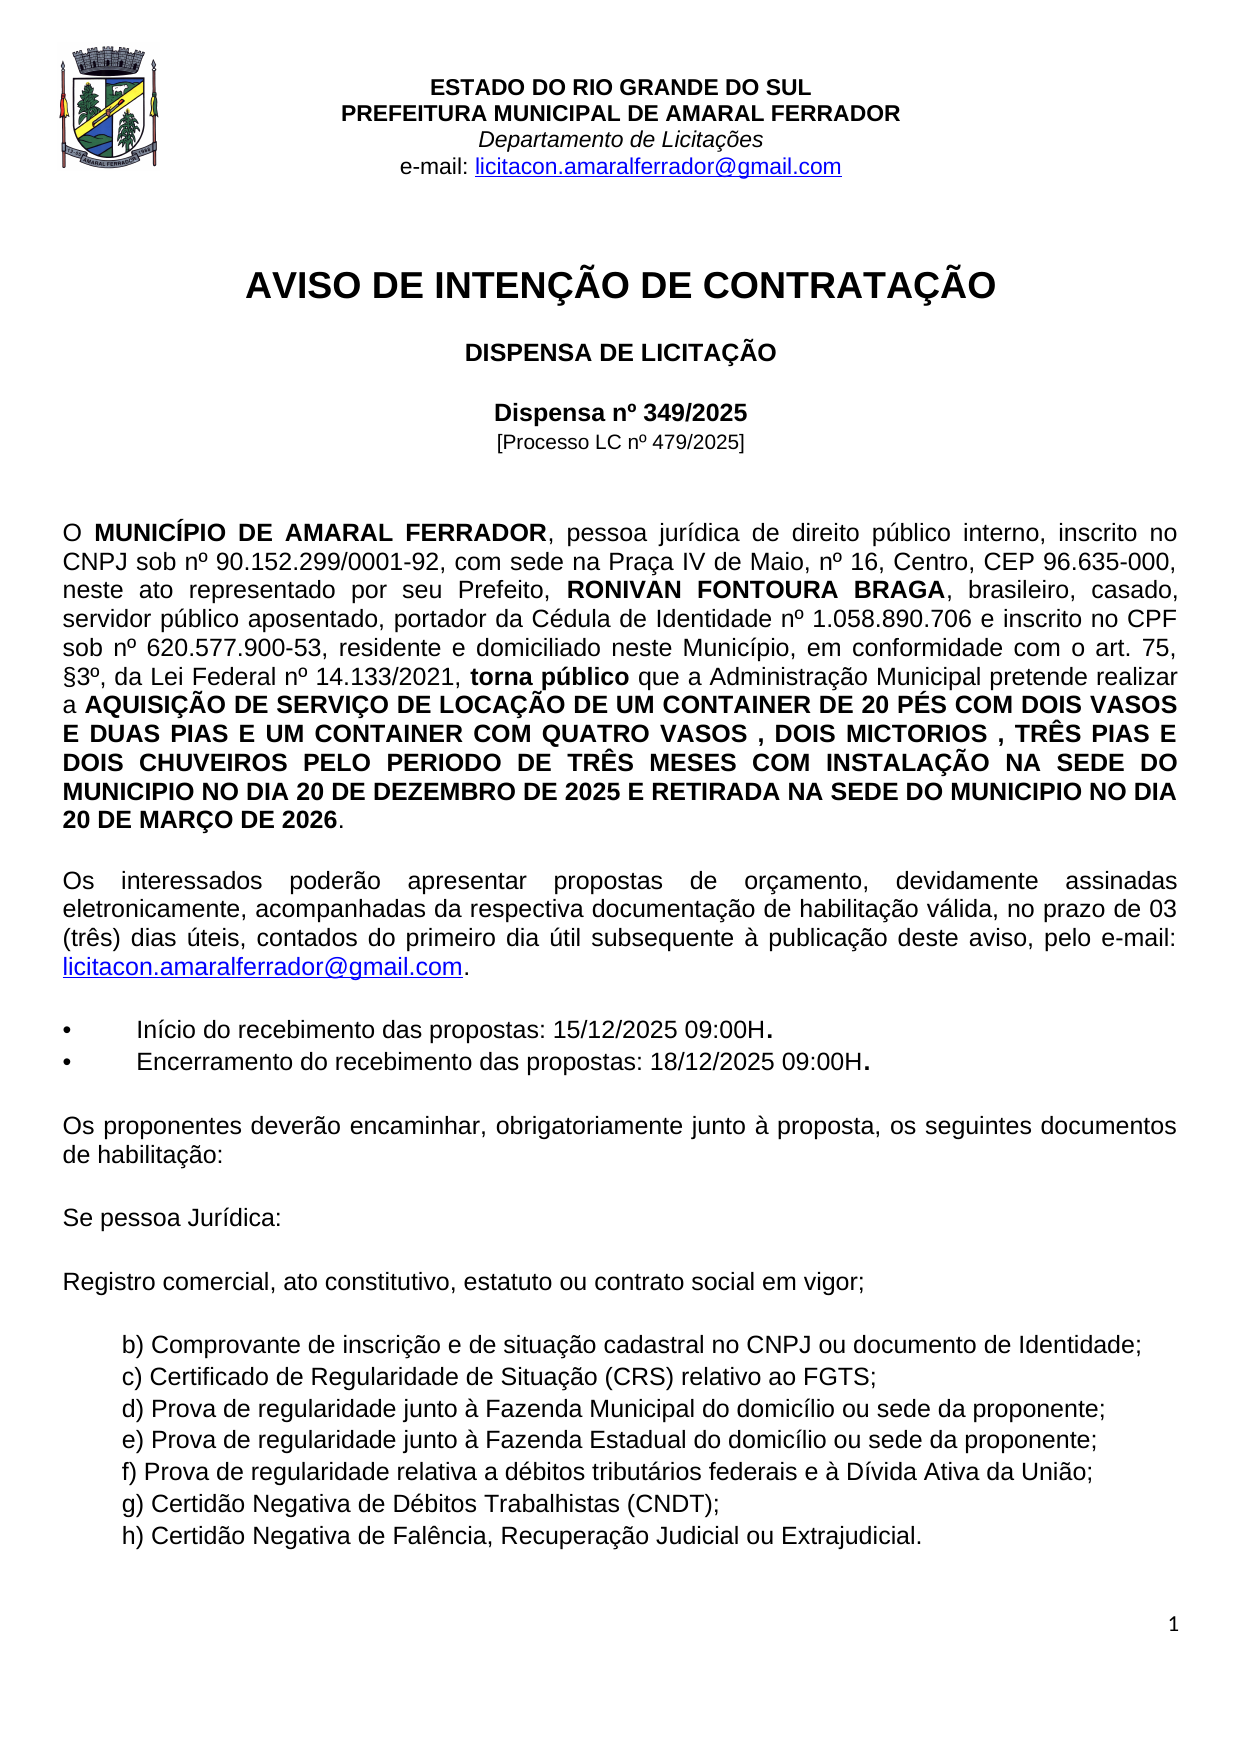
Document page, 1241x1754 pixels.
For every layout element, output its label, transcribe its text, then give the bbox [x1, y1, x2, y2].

text f) Prova de regularidade relativa a débitos tributários federais e à Dívida Ativa da União; [122, 1457, 1179, 1486]
text b) Comprovante de inscrição e de situação cadastral no CNPJ ou documento de Identidade; [122, 1330, 1179, 1359]
text h) Certidão Negativa de Falência, Recuperação Judicial ou Extrajudicial. [122, 1521, 1179, 1549]
text DISPENSA DE LICITAÇÃO [62, 309, 1179, 367]
text c) Certificado de Regularidade de Situação (CRS) relativo ao FGTS; [122, 1362, 1179, 1391]
text d) Prova de regularidade junto à Fazenda Municipal do domicílio ou sede da proponente; [122, 1394, 1179, 1422]
text AVISO DE INTENÇÃO DE CONTRATAÇÃO [62, 263, 1179, 306]
text Registro comercial, ato constitutivo, estatuto ou contrato social em vigor; [62, 1267, 1179, 1295]
text e) Prova de regularidade junto à Fazenda Estadual do domicílio ou sede da proponente; [122, 1426, 1179, 1454]
text [Processo LC nº 479/2025] [62, 430, 1179, 454]
text Dispensa nº 349/2025 [62, 370, 1179, 427]
text Os interessados poderão apresentar propostas de orçamento, devidamente assinadas eletronicamente, acompanhadas da respectiva documentação de habilitação válida, no prazo de 03 (três) dias úteis, contados do primeiro dia útil subsequente à publicação deste aviso, pelo e-mail: licitacon.amaralferrador@gmail.com. [62, 837, 1179, 981]
text • Início do recebimento das propostas: 15/12/2025 09:00H. [62, 1016, 1179, 1044]
text • Encerramento do recebimento das propostas: 18/12/2025 09:00H. [62, 1047, 1179, 1076]
text O MUNICÍPIO DE AMARAL FERRADOR, pessoa jurídica de direito público interno, inscrito no CNPJ sob nº 90.152.299/0001-92, com sede na Praça IV de Maio, nº 16, Centro, CEP 96.635-000, neste ato representado por seu Prefeito, RONIVAN FONTOURA BRAGA, brasileiro, casado, servidor público aposentado, portador da Cédula de Identidade nº 1.058.890.706 e inscrito no CPF sob nº 620.577.900-53, residente e domiciliado neste Município, em conformidade com o art. 75, §3º, da Lei Federal nº 14.133/2021, torna público que a Administração Municipal pretende realizar a AQUISIÇÃO DE SERVIÇO DE LOCAÇÃO DE UM CONTAINER DE 20 PÉS COM DOIS VASOS E DUAS PIAS E UM CONTAINER COM QUATRO VASOS , DOIS MICTORIOS , TRÊS PIAS E DOIS CHUVEIROS PELO PERIODO DE TRÊS MESES COM INSTALAÇÃO NA SEDE DO MUNICIPIO NO DIA 20 DE DEZEMBRO DE 2025 E RETIRADA NA SEDE DO MUNICIPIO NO DIA 20 DE MARÇO DE 2026. [62, 489, 1179, 834]
text Se pessoa Jurídica: [62, 1203, 1179, 1232]
text Os proponentes deverão encaminhar, obrigatoriamente junto à proposta, os seguintes documentos de habilitação: [62, 1111, 1179, 1168]
text g) Certidão Negativa de Débitos Trabalhistas (CNDT); [122, 1489, 1179, 1518]
